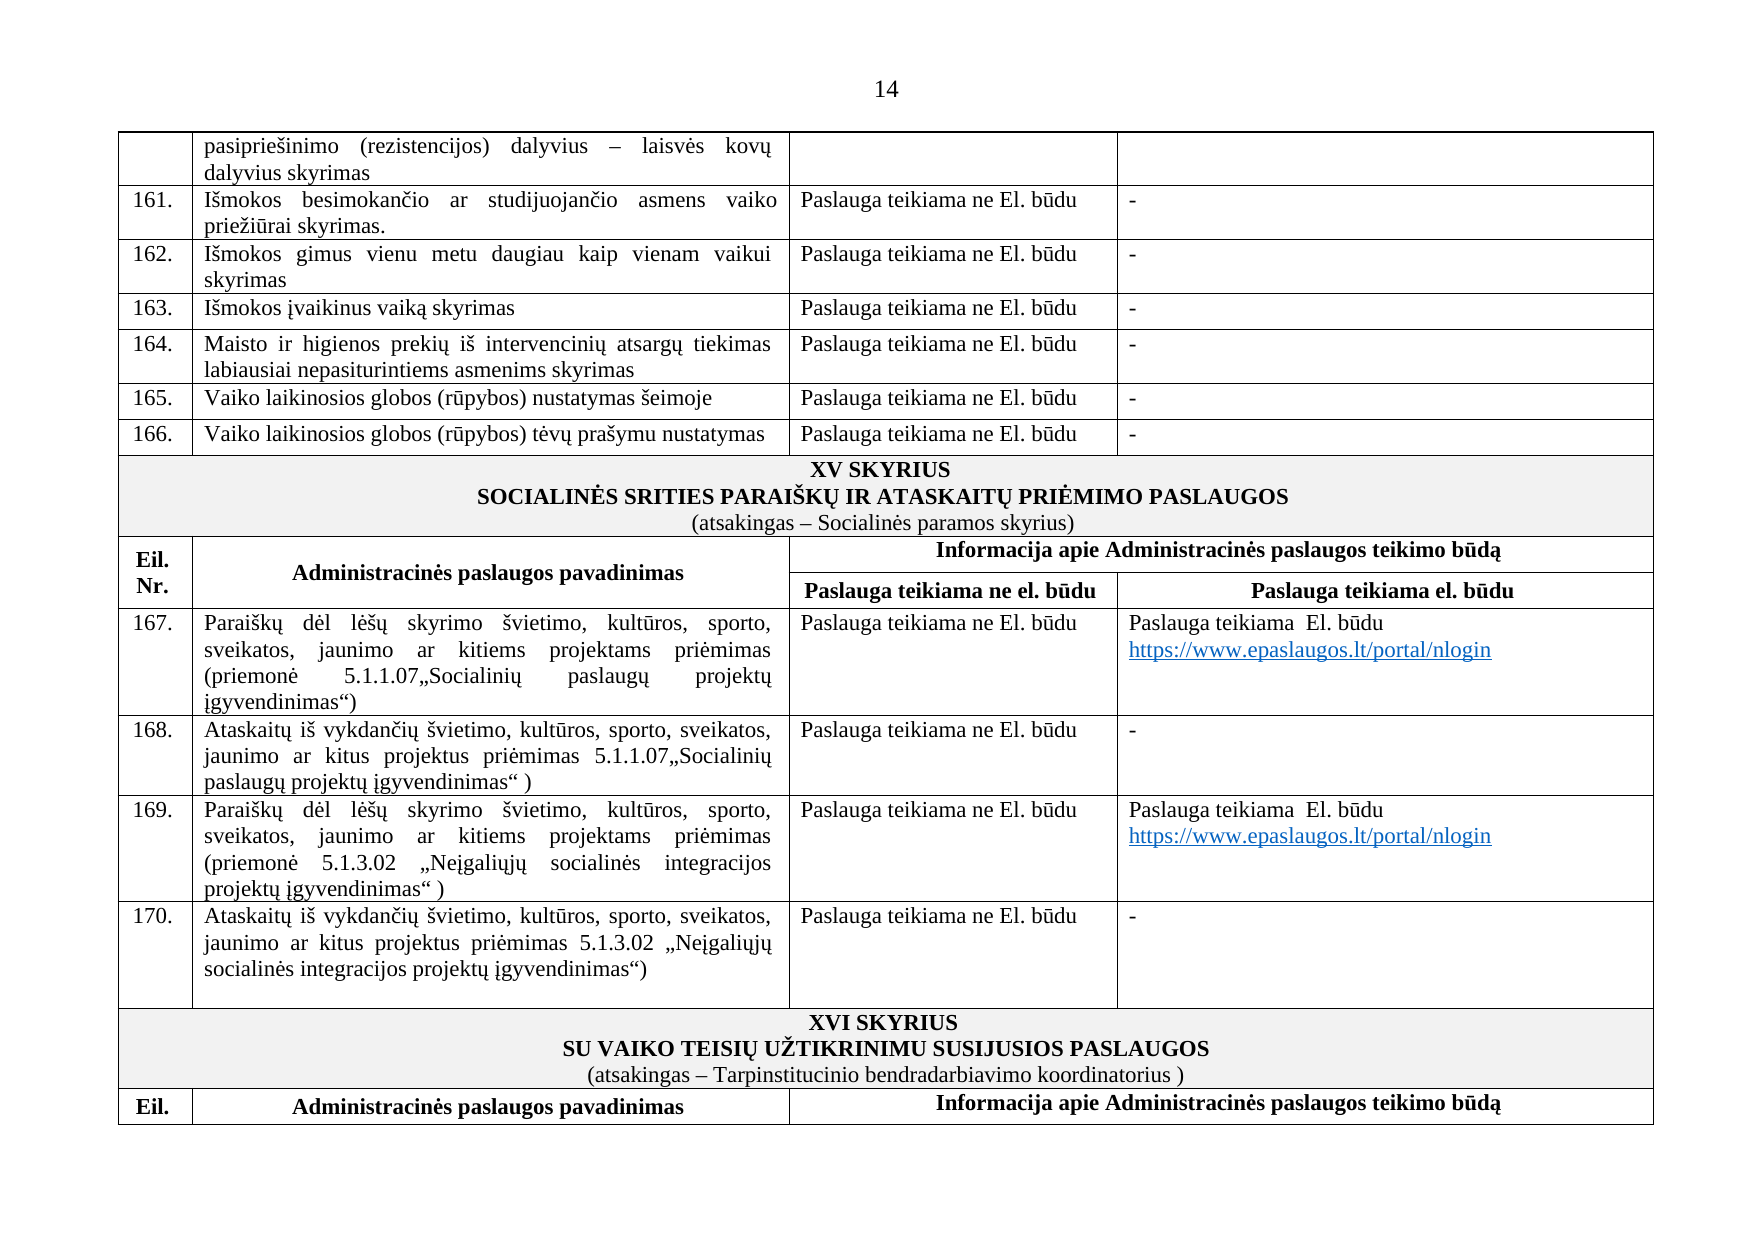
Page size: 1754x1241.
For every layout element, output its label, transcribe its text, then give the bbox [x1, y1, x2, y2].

table_cell - [1118, 384, 1653, 419]
table_cell - [1118, 330, 1653, 383]
table_cell 162. [119, 240, 192, 293]
table_cell - [1118, 294, 1653, 329]
table_cell Paslauga teikiama ne El. būdu [790, 330, 1117, 383]
table_cell Paslauga teikiama El. būdu https://www.epaslaugos.lt/portal/nlogin [1118, 609, 1653, 715]
table_cell Paslauga teikiama ne El. būdu [790, 186, 1117, 239]
table_cell Išmokos įvaikinus vaiką skyrimas [193, 294, 789, 329]
table_cell [119, 133, 192, 185]
table_cell Vaiko laikinosios globos (rūpybos) tėvų prašymu nustatymas [193, 420, 789, 455]
table_cell Administracinės paslaugos pavadinimas [193, 1089, 789, 1124]
table_cell Ataskaitų iš vykdančių švietimo, kultūros, sporto, sveikatos, jaunimo ar kitus projektus priėmimas 5.1.3.02 „Neįgaliųjų socialinės integracijos projektų įgyvendinimas“) [193, 902, 789, 1008]
table_cell Paraiškų dėl lėšų skyrimo švietimo, kultūros, sporto, sveikatos, jaunimo ar kitiems projektams priėmimas (priemonė 5.1.3.02 „Neįgaliųjų socialinės integracijos projektų įgyvendinimas“ ) [193, 796, 789, 901]
table_cell XV SKYRIUS SOCIALINĖS SRITIES PARAIŠKŲ IR ATASKAITŲ PRIĖMIMO PASLAUGOS (atsakingas – Socialinės paramos skyrius) [119, 456, 1653, 536]
table_cell - [1118, 133, 1653, 185]
table_cell Eil. [119, 1089, 192, 1124]
table_cell Paslauga teikiama ne El. būdu [790, 384, 1117, 419]
table_cell Išmokos gimus vienu metu daugiau kaip vienam vaikui skyrimas [193, 240, 789, 293]
table_cell 168. [119, 716, 192, 795]
table_cell Paslauga teikiama el. būdu [1118, 573, 1653, 608]
table_cell Informacija apie Administracinės paslaugos teikimo būdą [790, 1089, 1653, 1124]
table_cell 167. [119, 609, 192, 715]
table_cell [790, 133, 1117, 185]
table_cell 169. [119, 796, 192, 901]
table_cell 165. [119, 384, 192, 419]
table_cell XVI SKYRIUS SU VAIKO TEISIŲ UŽTIKRINIMU SUSIJUSIOS PASLAUGOS (atsakingas – Tarpinstitucinio bendradarbiavimo koordinatorius ) [119, 1009, 1653, 1088]
table_cell - [1118, 240, 1653, 293]
table_cell Paslauga teikiama ne El. būdu [790, 609, 1117, 715]
table_cell Maisto ir higienos prekių iš intervencinių atsargų tiekimas labiausiai nepasiturintiems asmenims skyrimas [193, 330, 789, 383]
table_cell 164. [119, 330, 192, 383]
table_cell Paslauga teikiama ne El. būdu [790, 294, 1117, 329]
table_cell 170. [119, 902, 192, 1008]
table_cell 161. [119, 186, 192, 239]
table_cell Administracinės paslaugos pavadinimas [193, 537, 789, 608]
table_cell Paslauga teikiama ne El. būdu [790, 716, 1117, 795]
table_cell Vaiko laikinosios globos (rūpybos) nustatymas šeimoje [193, 384, 789, 419]
table_cell - [1118, 902, 1653, 1008]
table_cell pasipriešinimo (rezistencijos) dalyvius – laisvės kovų dalyvius skyrimas [193, 133, 789, 185]
table_cell Paraiškų dėl lėšų skyrimo švietimo, kultūros, sporto, sveikatos, jaunimo ar kitiems projektams priėmimas (priemonė 5.1.1.07„Socialinių paslaugų projektų įgyvendinimas“) [193, 609, 789, 715]
table_cell Ataskaitų iš vykdančių švietimo, kultūros, sporto, sveikatos, jaunimo ar kitus projektus priėmimas 5.1.1.07„Socialinių paslaugų projektų įgyvendinimas“ ) [193, 716, 789, 795]
table_cell Paslauga teikiama El. būdu https://www.epaslaugos.lt/portal/nlogin [1118, 796, 1653, 901]
table_cell Paslauga teikiama ne El. būdu [790, 420, 1117, 455]
table_cell 166. [119, 420, 192, 455]
table_cell Paslauga teikiama ne El. būdu [790, 240, 1117, 293]
table_cell Paslauga teikiama ne el. būdu [790, 573, 1117, 608]
table_cell - [1118, 420, 1653, 455]
table_cell - [1118, 716, 1653, 795]
table_cell Informacija apie Administracinės paslaugos teikimo būdą [790, 537, 1653, 572]
table_cell Paslauga teikiama ne El. būdu [790, 902, 1117, 1008]
table_cell Paslauga teikiama ne El. būdu [790, 796, 1117, 901]
table_cell 163. [119, 294, 192, 329]
table_cell Išmokos besimokančio ar studijuojančio asmens vaiko priežiūrai skyrimas. [193, 186, 789, 239]
table_cell - [1118, 186, 1653, 239]
table_cell Eil. Nr. [119, 537, 192, 608]
